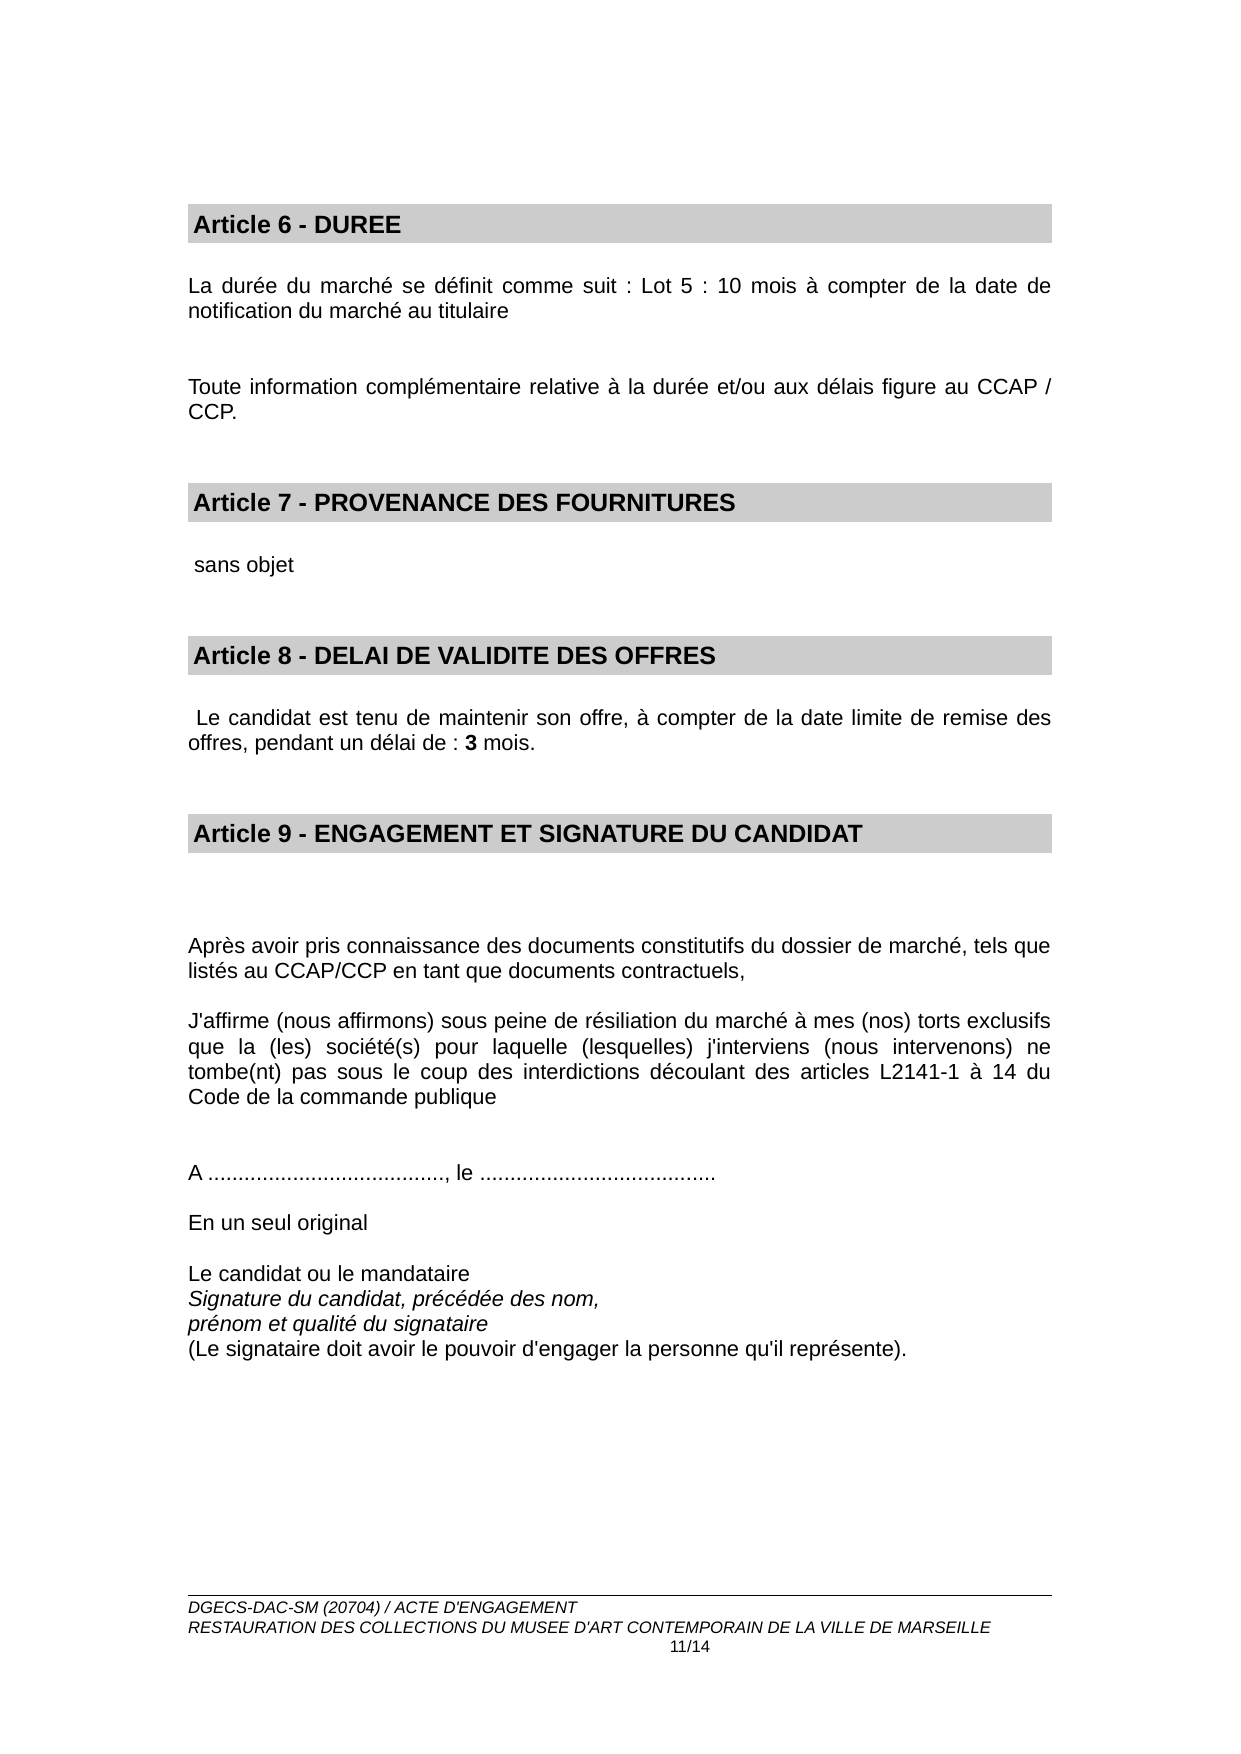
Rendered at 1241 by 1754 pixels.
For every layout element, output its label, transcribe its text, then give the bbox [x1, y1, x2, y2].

subtitle PROVENANCE DES FOURNITURES [190, 486, 1050, 520]
text A ......................................., le ....................................... [188, 1160, 1052, 1185]
text prénom et qualité du signataire [188, 1311, 1052, 1336]
text J'affirme (nous affirmons) sous peine de résiliation du marché à mes (nos) torts exclusifs que la (les) société(s) pour laquelle (lesquelles) j'interviens (nous intervenons) ne tombe(nt) pas sous le coup des interdictions découlant des articles L2141-1 à 14 du Code de la commande publique [188, 1008, 1052, 1109]
text sans objet [188, 552, 1052, 577]
text En un seul original [188, 1210, 1052, 1235]
text La durée du marché se définit comme suit : Lot 5 : 10 mois à compter de la date de notification du marché au titulaire [188, 273, 1052, 323]
subtitle DUREE [190, 207, 1050, 241]
text Après avoir pris connaissance des documents constitutifs du dossier de marché, tels que listés au CCAP/CCP en tant que documents contractuels, [188, 933, 1052, 983]
text Le candidat ou le mandataire [188, 1261, 1052, 1286]
subtitle ENGAGEMENT ET SIGNATURE DU CANDIDAT [190, 816, 1050, 851]
text Toute information complémentaire relative à la durée et/ou aux délais figure au CCAP / CCP. [188, 374, 1052, 424]
text Signature du candidat, précédée des nom, [188, 1286, 1052, 1311]
text (Le signataire doit avoir le pouvoir d'engager la personne qu'il représente). [188, 1336, 1052, 1361]
text Le candidat est tenu de maintenir son offre, à compter de la date limite de remise des offres, pendant un délai de : 3 mois. [188, 704, 1052, 755]
subtitle DELAI DE VALIDITE DES OFFRES [190, 638, 1050, 673]
